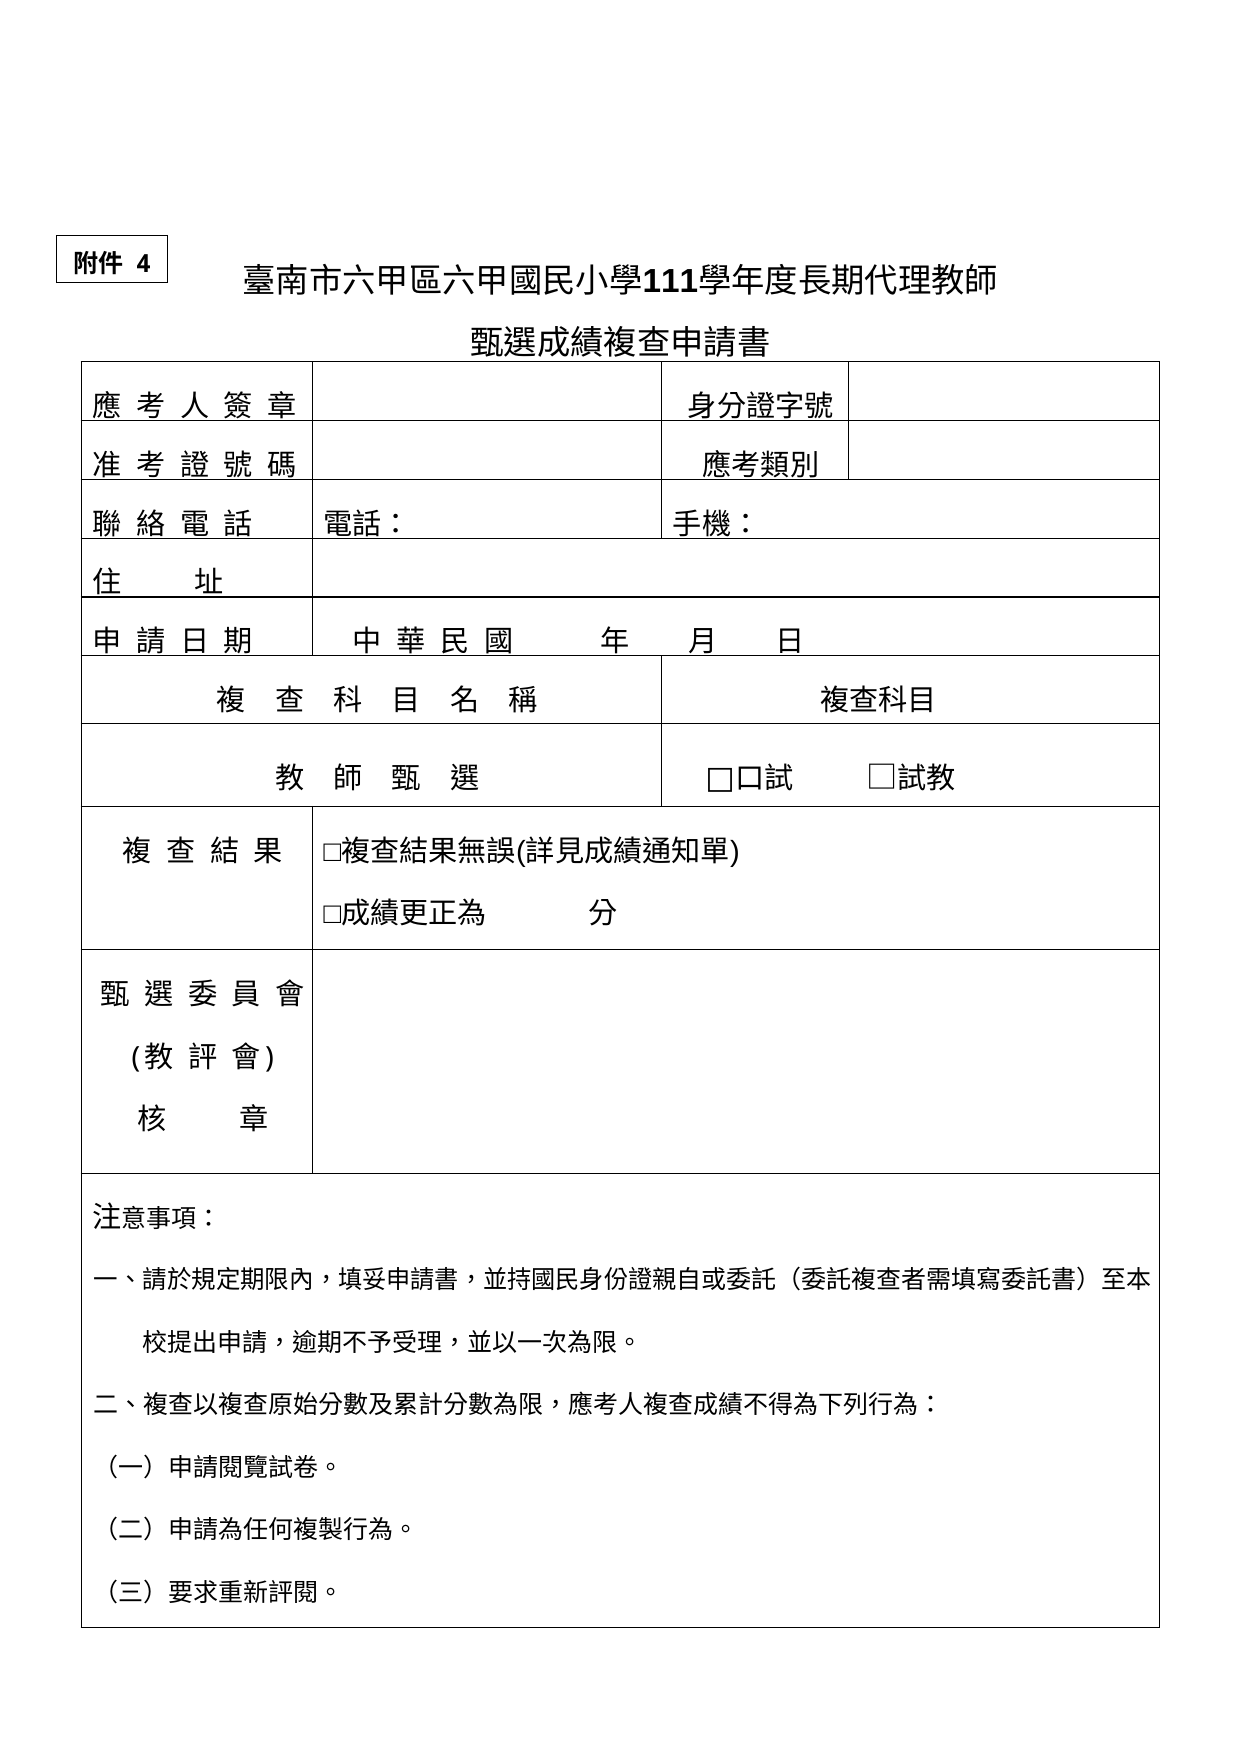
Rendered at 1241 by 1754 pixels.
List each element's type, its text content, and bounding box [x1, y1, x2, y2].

table_cell 複 查 結 果 [82, 807, 312, 949]
table_cell 複查科目 (請勾選欄) [662, 656, 1159, 723]
text 甄選成績複查申請書 [89, 298, 1152, 361]
table_header [849, 362, 1159, 420]
table_cell 住 址 [82, 539, 312, 596]
table_header [313, 362, 661, 420]
text 臺南市六甲區六甲國民小學111學年度長期代理教師 [89, 236, 1152, 298]
table_cell 注意事項： 一、請於規定期限內，填妥申請書，並持國民身份證親自或委託（委託複查者需填寫委託書）至本校提出申請，逾期不予受理，並以一次為限。 二、複查以複查原始分數及累計分數為限，應考人複查成績不得為下列行為： （一）申請閱覽試卷。 （二）申請為任何複製行為。 （三）要求重新評閱。 （四）要求告知甄選委員、命題委員、閱卷委員、口試委員、試教委員之姓名及有關資料。 三、複查項目僅限應考人申請部分，非為申請複查部分，概不複查。 [82, 1174, 1159, 1627]
table_cell 應考類別 [662, 421, 848, 479]
table_cell [313, 539, 1159, 596]
table_cell 複 查 科 目 名 稱 [82, 656, 661, 723]
table_cell 教 師 甄 選 [82, 724, 661, 806]
table_cell 准 考 證 號 碼 [82, 421, 312, 479]
table_cell 電話： [313, 480, 661, 537]
table_cell [313, 950, 1159, 1172]
table_cell 申 請 日 期 [82, 598, 312, 655]
table_cell [313, 421, 661, 479]
table_header 應 考 人 簽 章 [82, 362, 312, 420]
table_cell 中 華 民 國 年 月 日 [313, 598, 1159, 655]
table_cell □複查結果無誤(詳見成績通知單) □成績更正為 分 [313, 807, 1159, 949]
table_cell 手機： [662, 480, 1159, 537]
text 附件 4 [72, 244, 152, 274]
text 臺南市六甲區六甲國民小學111學年度長期代理教師 [57, 236, 167, 282]
table_cell □口試 □試教 [662, 724, 1159, 806]
table_cell 聯 絡 電 話 [82, 480, 312, 537]
table_cell 甄 選 委 員 會 (教 評 會) 核 章 [82, 950, 312, 1172]
table_header 身分證字號 [662, 362, 848, 420]
table_cell [849, 421, 1159, 479]
